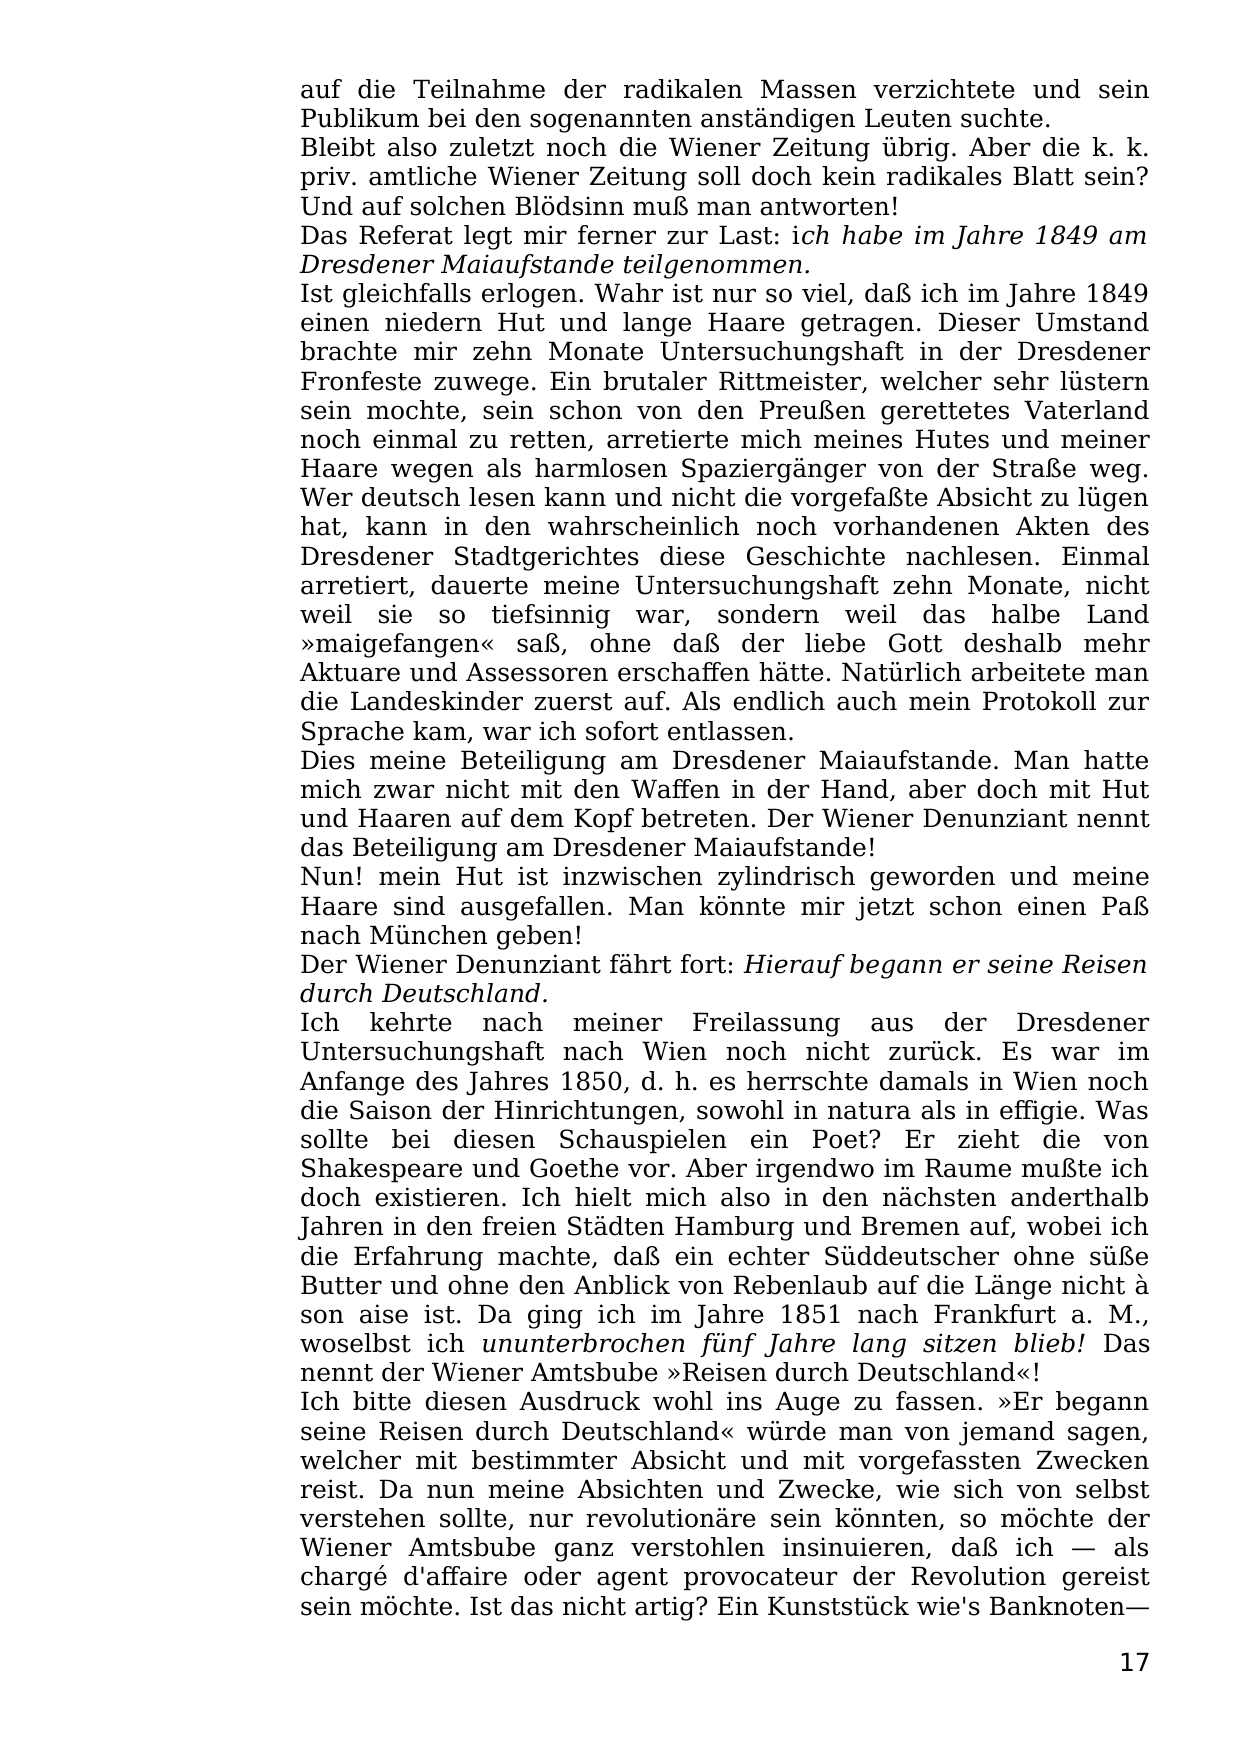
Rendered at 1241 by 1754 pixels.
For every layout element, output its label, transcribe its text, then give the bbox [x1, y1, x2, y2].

text Der Wiener Denunziant fährt fort: Hierauf begann er seine Reisen durch Deutschland. [300, 950, 1151, 1008]
text Bleibt also zuletzt noch die Wiener Zeitung übrig. Aber die k. k. priv. amtliche Wiener Zeitung soll doch kein radikales Blatt sein? Und auf solchen Blödsinn muß man antworten! [300, 133, 1151, 221]
text Ich bitte diesen Ausdruck wohl ins Auge zu fassen. »Er begann seine Reisen durch Deutschland« würde man von jemand sagen, welcher mit bestimmter Absicht und mit vorgefassten Zwecken reist. Da nun meine Absichten und Zwecke, wie sich von selbst verstehen sollte, nur revolutionäre sein könnten, so möchte der Wiener Amtsbube ganz verstohlen insinuieren, daß ich — als chargé d'affaire oder agent provocateur der Revolution gereist sein möchte. Ist das nicht artig? Ein Kunststück wie's Banknoten— [300, 1387, 1151, 1621]
text Das Referat legt mir ferner zur Last: ich habe im Jahre 1849 am Dresdener Maiaufstande teilgenommen. [300, 221, 1151, 279]
text auf die Teilnahme der radikalen Massen verzichtete und sein Publikum bei den sogenannten anständigen Leuten suchte. [300, 75, 1151, 133]
text Ist gleichfalls erlogen. Wahr ist nur so viel, daß ich im Jahre 1849 einen niedern Hut und lange Haare getragen. Dieser Umstand brachte mir zehn Monate Untersuchungshaft in der Dresdener Fronfeste zuwege. Ein brutaler Rittmeister, welcher sehr lüstern sein mochte, sein schon von den Preußen gerettetes Vaterland noch einmal zu retten, arretierte mich meines Hutes und meiner Haare wegen als harmlosen Spaziergänger von der Straße weg. Wer deutsch lesen kann und nicht die vorgefaßte Absicht zu lügen hat, kann in den wahrscheinlich noch vorhandenen Akten des Dresdener Stadtgerichtes diese Geschichte nachlesen. Einmal arretiert, dauerte meine Untersuchungshaft zehn Monate, nicht weil sie so tiefsinnig war, sondern weil das halbe Land »maigefangen« saß, ohne daß der liebe Gott deshalb mehr Aktuare und Assessoren erschaffen hätte. Natürlich arbeitete man die Landeskinder zuerst auf. Als endlich auch mein Protokoll zur Sprache kam, war ich sofort entlassen. [300, 279, 1151, 746]
text Nun! mein Hut ist inzwischen zylindrisch geworden und meine Haare sind ausgefallen. Man könnte mir jetzt schon einen Paß nach München geben! [300, 862, 1151, 950]
text Dies meine Beteiligung am Dresdener Maiaufstande. Man hatte mich zwar nicht mit den Waffen in der Hand, aber doch mit Hut und Haaren auf dem Kopf betreten. Der Wiener Denunziant nennt das Beteiligung am Dresdener Maiaufstande! [300, 746, 1151, 862]
text Ich kehrte nach meiner Freilassung aus der Dresdener Untersuchungshaft nach Wien noch nicht zurück. Es war im Anfange des Jahres 1850, d. h. es herrschte damals in Wien noch die Saison der Hinrichtungen, sowohl in natura als in effigie. Was sollte bei diesen Schauspielen ein Poet? Er zieht die von Shakespeare und Goethe vor. Aber irgendwo im Raume mußte ich doch existieren. Ich hielt mich also in den nächsten anderthalb Jahren in den freien Städten Hamburg und Bremen auf, wobei ich die Erfahrung machte, daß ein echter Süddeutscher ohne süße Butter und ohne den Anblick von Rebenlaub auf die Länge nicht à son aise ist. Da ging ich im Jahre 1851 nach Frankfurt a. M., woselbst ich ununterbrochen fünf Jahre lang sitzen blieb! Das nennt der Wiener Amtsbube »Reisen durch Deutschland«! [300, 1008, 1151, 1387]
